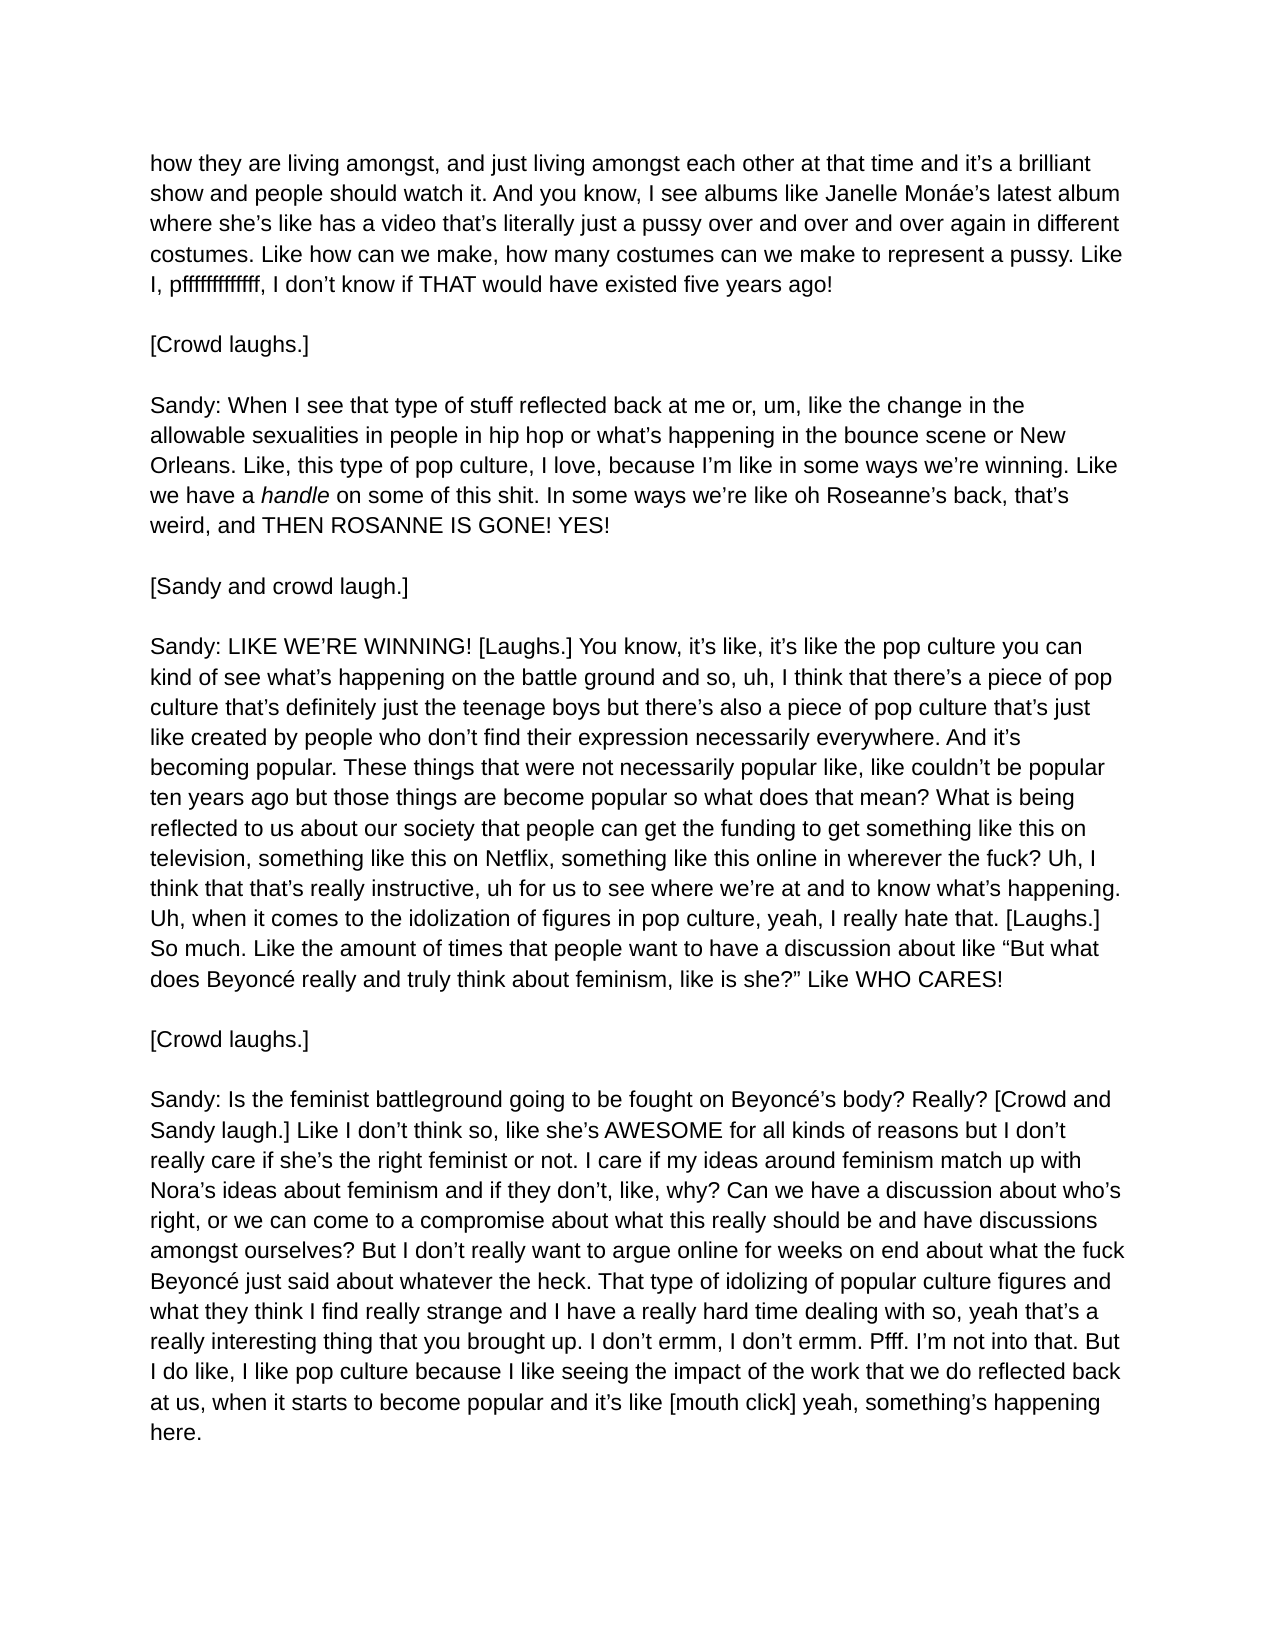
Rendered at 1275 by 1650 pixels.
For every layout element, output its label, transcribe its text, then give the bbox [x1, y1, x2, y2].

text Sandy: LIKE WE’RE WINNING! [Laughs.] You know, it’s like, it’s like the pop culture you can kind of see what’s happening on the battle ground and so, uh, I think that there’s a piece of pop culture that’s definitely just the teenage boys but there’s also a piece of pop culture that’s just like created by people who don’t find their expression necessarily everywhere. And it’s becoming popular. These things that were not necessarily popular like, like couldn’t be popular ten years ago but those things are become popular so what does that mean? What is being reflected to us about our society that people can get the funding to get something like this on television, something like this on Netflix, something like this online in wherever the fuck? Uh, I think that that’s really instructive, uh for us to see where we’re at and to know what’s happening. Uh, when it comes to the idolization of figures in pop culture, yeah, I really hate that. [Laughs.] So much. Like the amount of times that people want to have a discussion about like “But what does Beyoncé really and truly think about feminism, like is she?” Like WHO CARES! [150, 633, 1125, 992]
text [Sandy and crowd laugh.] [150, 573, 1125, 599]
text Sandy: When I see that type of stuff reflected back at me or, um, like the change in the allowable sexualities in people in hip hop or what’s happening in the bounce scene or New Orleans. Like, this type of pop culture, I love, because I’m like in some ways we’re winning. Like we have a handle on some of this shit. In some ways we’re like oh Roseanne’s back, that’s weird, and THEN ROSANNE IS GONE! YES! [150, 392, 1125, 539]
text [Crowd laughs.] [150, 1026, 1125, 1052]
text [Crowd laughs.] [150, 331, 1125, 358]
text how they are living amongst, and just living amongst each other at that time and it’s a brilliant show and people should watch it. And you know, I see albums like Janelle Monáe’s latest album where she’s like has a video that’s literally just a pussy over and over and over again in different costumes. Like how can we make, how many costumes can we make to represent a pussy. Like I, pfffffffffffff, I don’t know if THAT would have existed five years ago! [150, 150, 1125, 297]
text Sandy: Is the feminist battleground going to be fought on Beyoncé’s body? Really? [Crowd and Sandy laugh.] Like I don’t think so, like she’s AWESOME for all kinds of reasons but I don’t really care if she’s the right feminist or not. I care if my ideas around feminism match up with Nora’s ideas about feminism and if they don’t, like, why? Can we have a discussion about who’s right, or we can come to a compromise about what this really should be and have discussions amongst ourselves? But I don’t really want to argue online for weeks on end about what the fuck Beyoncé just said about whatever the heck. That type of idolizing of popular culture figures and what they think I find really strange and I have a really hard time dealing with so, yeah that’s a really interesting thing that you brought up. I don’t ermm, I don’t ermm. Pfff. I’m not into that. But I do like, I like pop culture because I like seeing the impact of the work that we do reflected back at us, when it starts to become popular and it’s like [mouth click] yeah, something’s happening here. [150, 1086, 1125, 1445]
